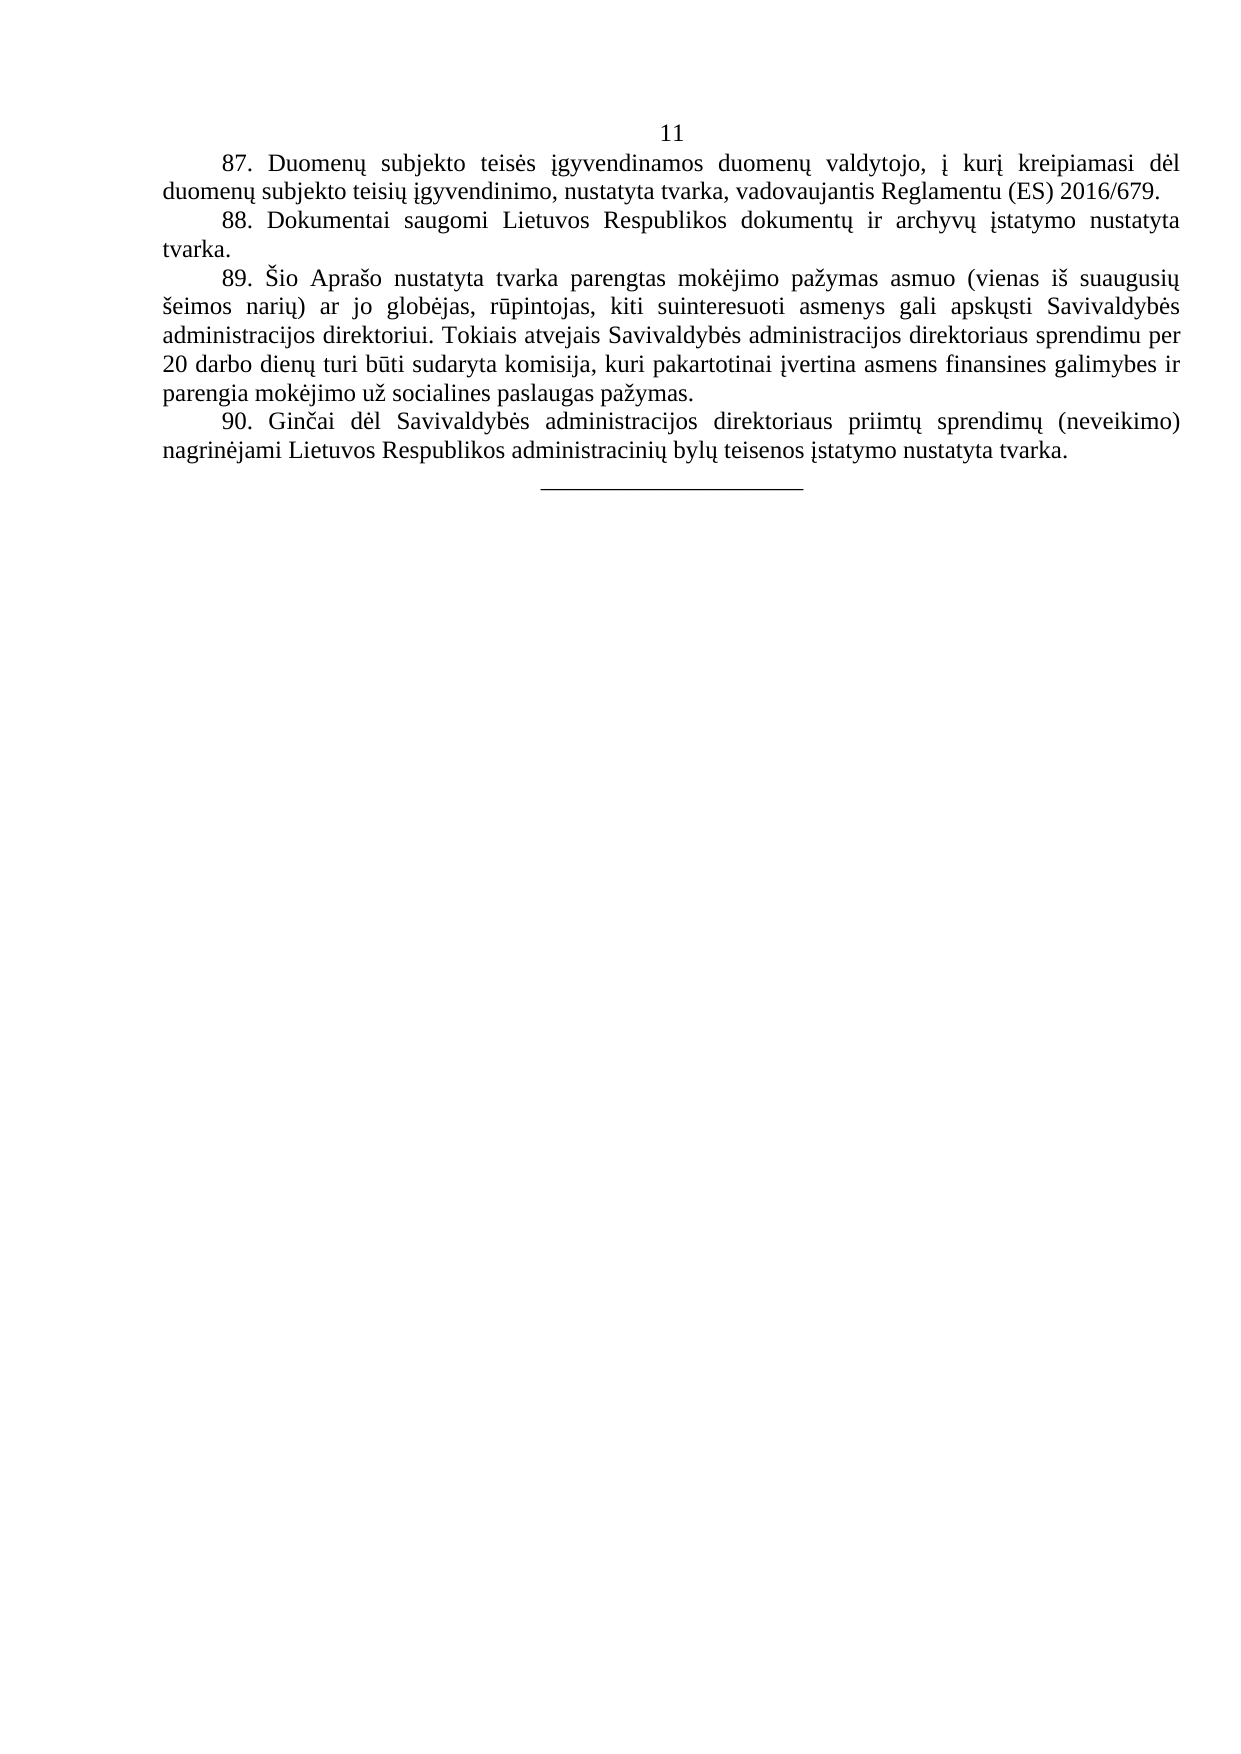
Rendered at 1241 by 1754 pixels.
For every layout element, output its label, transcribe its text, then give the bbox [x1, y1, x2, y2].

text 87. Duomenų subjekto teisės įgyvendinamos duomenų valdytojo, į kurį kreipiamasi dėl duomenų subjekto teisių įgyvendinimo, nustatyta tvarka, vadovaujantis Reglamentu (ES) 2016/679. [162, 148, 1181, 205]
text 90. Ginčai dėl Savivaldybės administracijos direktoriaus priimtų sprendimų (neveikimo) nagrinėjami Lietuvos Respublikos administracinių bylų teisenos įstatymo nustatyta tvarka. [162, 406, 1181, 464]
text 88. Dokumentai saugomi Lietuvos Respublikos dokumentų ir archyvų įstatymo nustatyta tvarka. [162, 205, 1181, 263]
text 89. Šio Aprašo nustatyta tvarka parengtas mokėjimo pažymas asmuo (vienas iš suaugusių šeimos narių) ar jo globėjas, rūpintojas, kiti suinteresuoti asmenys gali apskųsti Savivaldybės administracijos direktoriui. Tokiais atvejais Savivaldybės administracijos direktoriaus sprendimu per 20 darbo dienų turi būti sudaryta komisija, kuri pakartotinai įvertina asmens finansines galimybes ir parengia mokėjimo už socialines paslaugas pažymas. [162, 263, 1181, 406]
text _____________________ [162, 464, 1181, 493]
